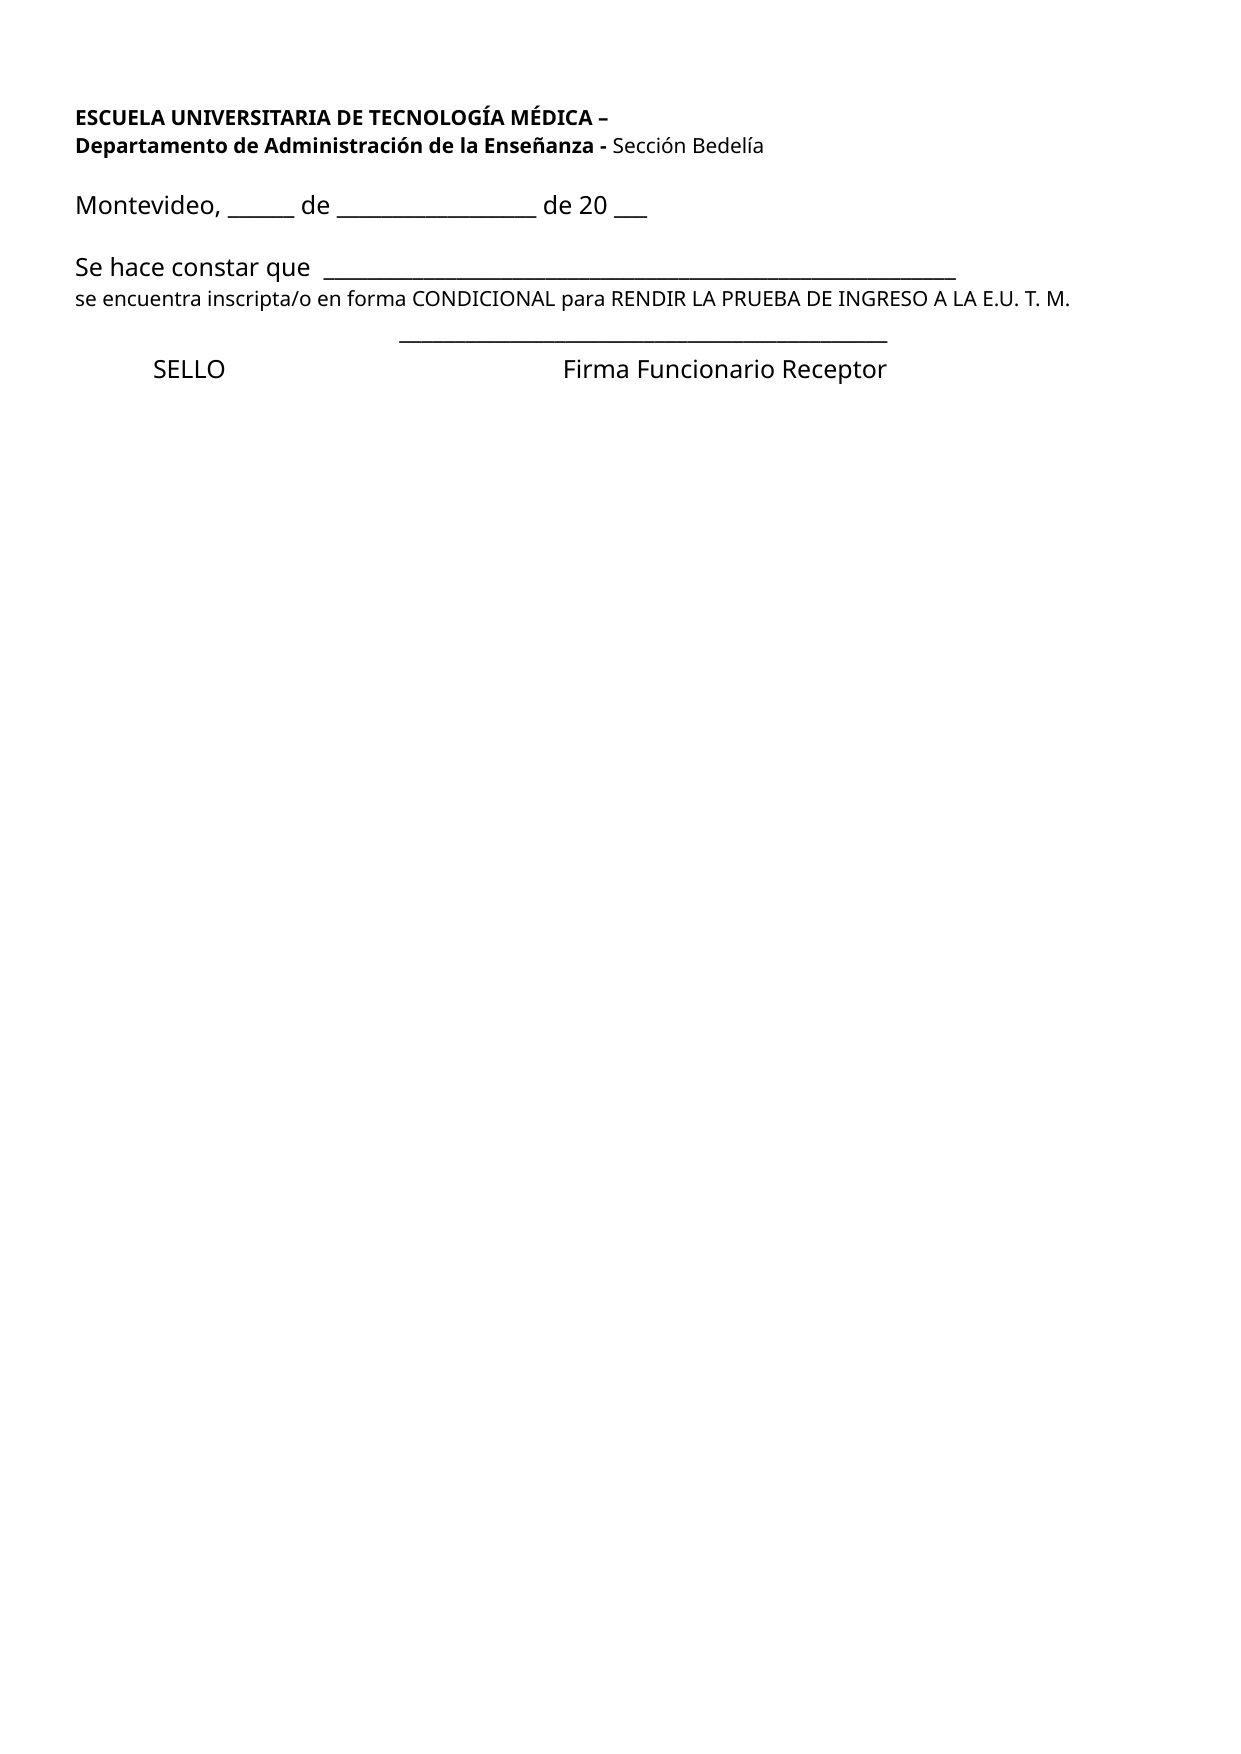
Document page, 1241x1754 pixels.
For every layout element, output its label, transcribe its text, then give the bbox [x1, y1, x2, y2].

text Montevideo, ______ de __________________ de 20 ___ [75, 188, 1165, 222]
text ESCUELA UNIVERSITARIA DE TECNOLOGÍA MÉDICA – [75, 103, 1165, 131]
text Se hace constar que _________________________________________________________ [75, 250, 1165, 284]
text ____________________________________________ [75, 312, 1165, 347]
text se encuentra inscripta/o en forma CONDICIONAL para RENDIR LA PRUEBA DE INGRESO A LA E.U. T. M. [75, 284, 1165, 312]
text SELLO Firma Funcionario Receptor [75, 352, 1165, 386]
text Departamento de Administración de la Enseñanza - Sección Bedelía [75, 131, 1165, 160]
